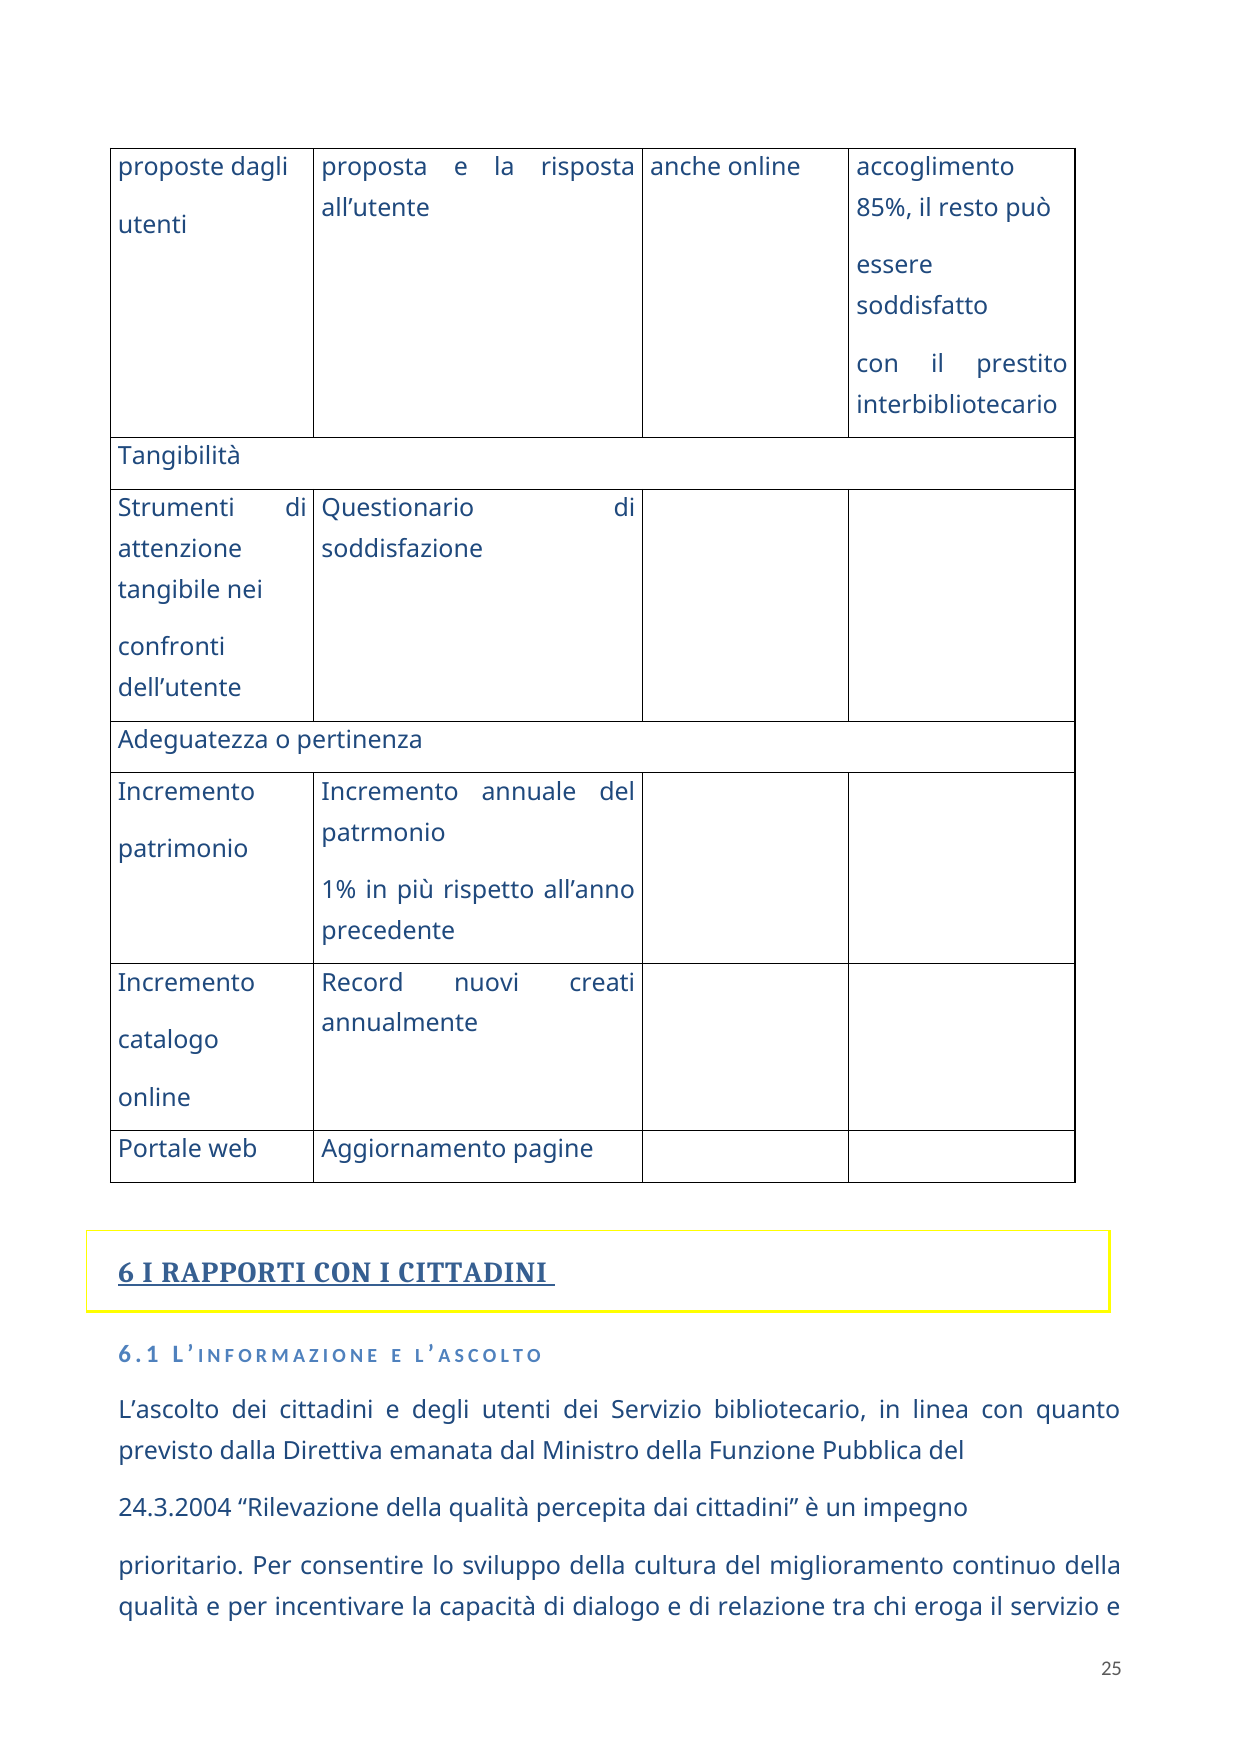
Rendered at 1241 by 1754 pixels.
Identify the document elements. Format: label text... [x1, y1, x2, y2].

table_cell [643, 964, 848, 1130]
text prioritario. Per consentire lo sviluppo della cultura del miglioramento continuo della qualità e per incentivare la capacità di dialogo e di relazione tra chi eroga il servizio e [118, 1547, 1122, 1622]
table_cell Strumenti di attenzione tangibile nei confronti dell’utente [111, 490, 313, 721]
table_cell Adeguatezza o pertinenza [111, 722, 1074, 772]
text 24.3.2004 “Rilevazione della qualità percepita dai cittadini” è un impegno [118, 1490, 1122, 1524]
table_cell [643, 773, 848, 963]
table_cell [849, 773, 1074, 963]
table_cell Incremento catalogo online [111, 964, 313, 1130]
table_cell Questionario di soddisfazione [314, 490, 642, 721]
table_cell anche online [643, 149, 848, 437]
text 6 I RAPPORTI CON I CITTADINI [87, 1231, 1108, 1310]
table_cell Incremento annuale del patrmonio 1% in più rispetto all’anno precedente [314, 773, 642, 963]
table_cell proposte dagli utenti [111, 149, 313, 437]
text 6.1 L’informazione e l’ascolto [118, 1338, 1122, 1369]
table_cell [849, 964, 1074, 1130]
table_cell Incremento patrimonio [111, 773, 313, 963]
table_cell proposta e la risposta all’utente [314, 149, 642, 437]
table_cell accoglimento 85%, il resto può essere soddisfatto con il prestito interbibliotecario [849, 149, 1074, 437]
table_cell [849, 490, 1074, 721]
table_cell [643, 1131, 848, 1182]
table_cell Aggiornamento pagine [314, 1131, 642, 1182]
table_cell Record nuovi creati annualmente [314, 964, 642, 1130]
table_cell [643, 490, 848, 721]
table_cell [849, 1131, 1074, 1182]
text L’ascolto dei cittadini e degli utenti dei Servizio bibliotecario, in linea con quanto previsto dalla Direttiva emanata dal Ministro della Funzione Pubblica del [118, 1392, 1122, 1467]
table_cell Portale web [111, 1131, 313, 1182]
table_cell Tangibilità [111, 438, 1074, 489]
